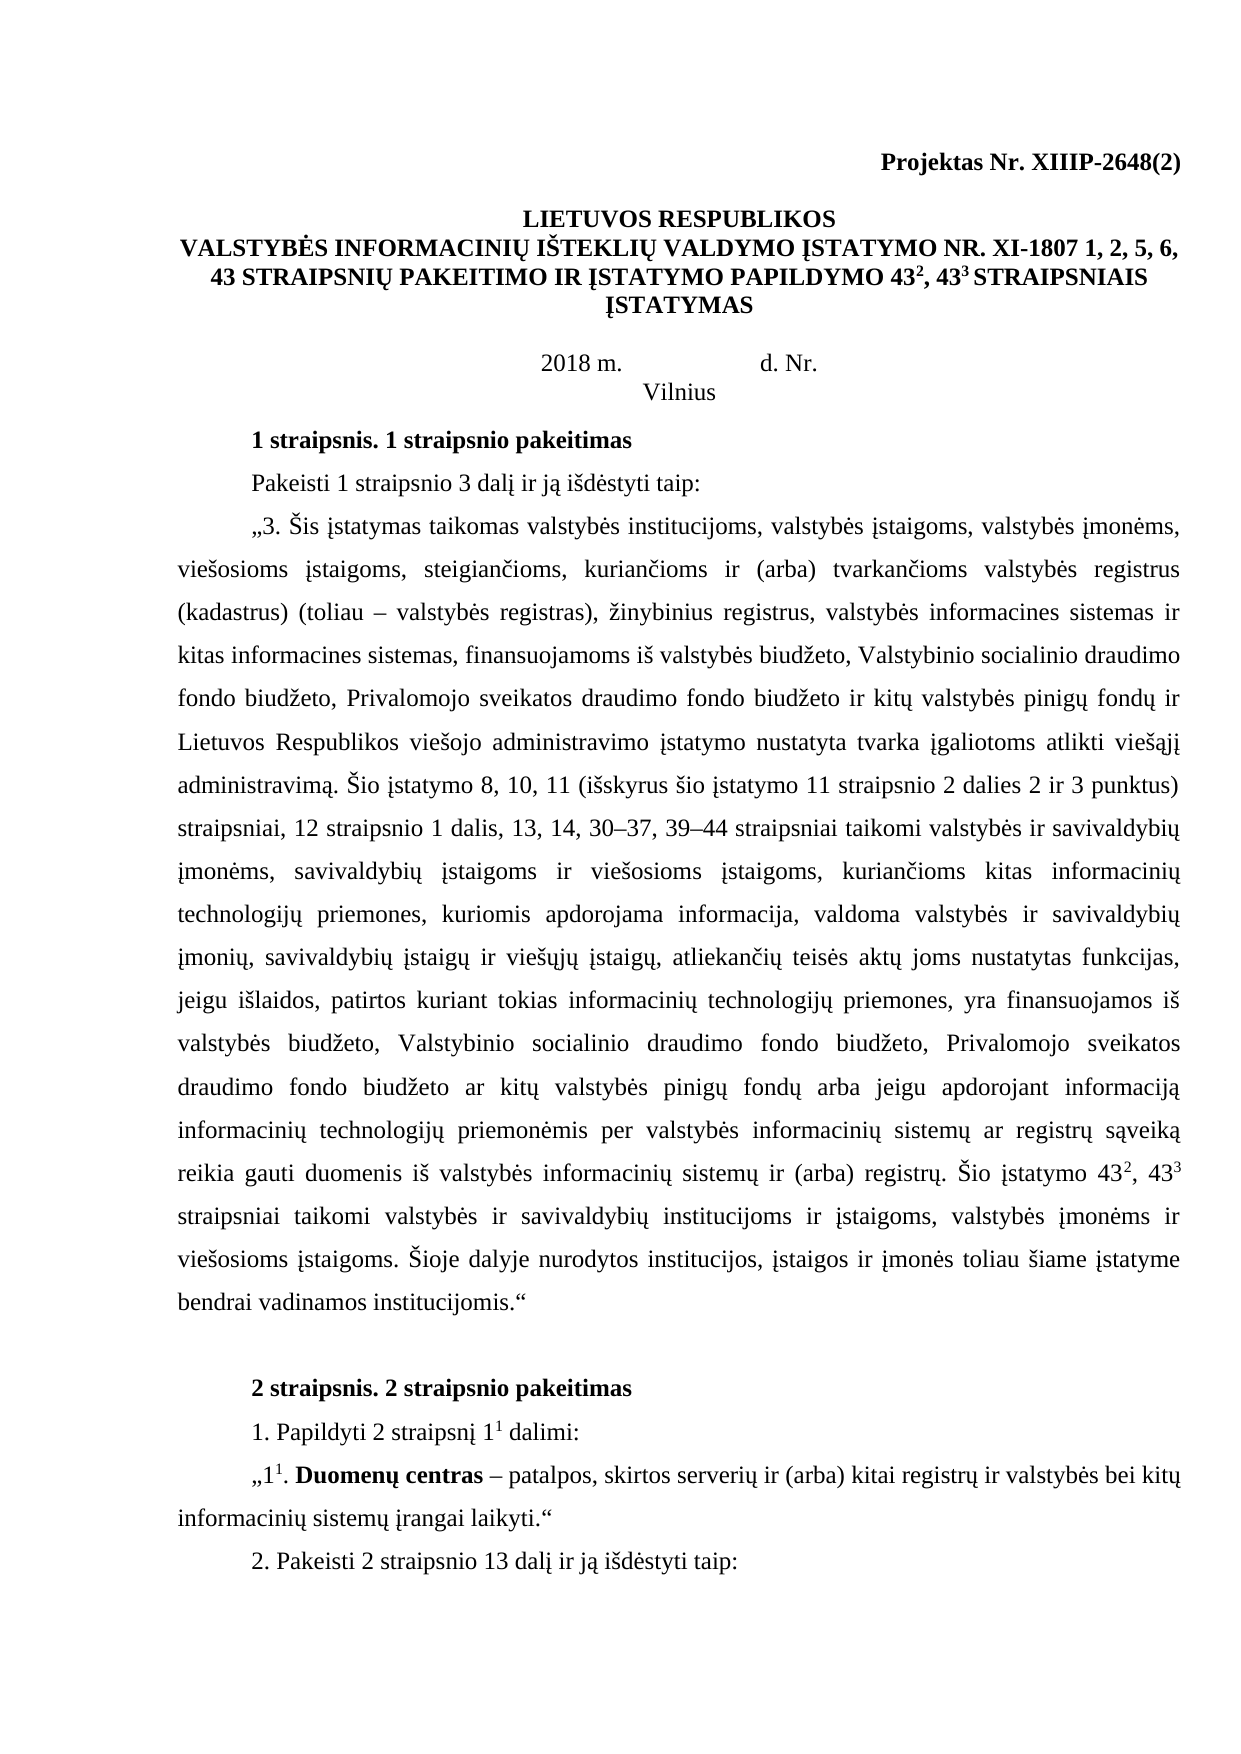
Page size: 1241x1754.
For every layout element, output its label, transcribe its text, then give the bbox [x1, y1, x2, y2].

text VALSTYBĖS INFORMACINIŲ IŠTEKLIŲ VALDYMO ĮSTATYMO NR. XI-1807 1, 2, 5, 6, 43 STRAIPSNIŲ PAKEITIMO IR ĮSTATYMO PAPILDYMO 432, 433 STRAIPSNIAIS [177, 233, 1181, 291]
text Projektas Nr. XIIIP-2648(2) [177, 147, 1181, 176]
text 2018 m. d. Nr. [177, 348, 1181, 377]
text LIETUVOS RESPUBLIKOS [177, 204, 1181, 233]
text 1. Papildyti 2 straipsnį 11 dalimi: [177, 1417, 1181, 1445]
text Vilnius [177, 377, 1181, 406]
text „11. Duomenų centras – patalpos, skirtos serverių ir (arba) kitai registrų ir valstybės bei kitų informacinių sistemų įrangai laikyti.“ [177, 1460, 1181, 1532]
text ĮSTATYMAS [177, 291, 1181, 319]
text 2. Pakeisti 2 straipsnio 13 dalį ir ją išdėstyti taip: [177, 1546, 1181, 1575]
text „3. Šis įstatymas taikomas valstybės institucijoms, valstybės įstaigoms, valstybės įmonėms, viešosioms įstaigoms, steigiančioms, kuriančioms ir (arba) tvarkančioms valstybės registrus (kadastrus) (toliau – valstybės registras), žinybinius registrus, valstybės informacines sistemas ir kitas informacines sistemas, finansuojamoms iš valstybės biudžeto, Valstybinio socialinio draudimo fondo biudžeto, Privalomojo sveikatos draudimo fondo biudžeto ir kitų valstybės pinigų fondų ir Lietuvos Respublikos viešojo administravimo įstatymo nustatyta tvarka įgaliotoms atlikti viešąjį administravimą. Šio įstatymo 8, 10, 11 (išskyrus šio įstatymo 11 straipsnio 2 dalies 2 ir 3 punktus) straipsniai, 12 straipsnio 1 dalis, 13, 14, 30–37, 39–44 straipsniai taikomi valstybės ir savivaldybių įmonėms, savivaldybių įstaigoms ir viešosioms įstaigoms, kuriančioms kitas informacinių technologijų priemones, kuriomis apdorojama informacija, valdoma valstybės ir savivaldybių įmonių, savivaldybių įstaigų ir viešųjų įstaigų, atliekančių teisės aktų joms nustatytas funkcijas, jeigu išlaidos, patirtos kuriant tokias informacinių technologijų priemones, yra finansuojamos iš valstybės biudžeto, Valstybinio socialinio draudimo fondo biudžeto, Privalomojo sveikatos draudimo fondo biudžeto ar kitų valstybės pinigų fondų arba jeigu apdorojant informaciją informacinių technologijų priemonėmis per valstybės informacinių sistemų ar registrų sąveiką reikia gauti duomenis iš valstybės informacinių sistemų ir (arba) registrų. Šio įstatymo 432, 433 straipsniai taikomi valstybės ir savivaldybių institucijoms ir įstaigoms, valstybės įmonėms ir viešosioms įstaigoms. Šioje dalyje nurodytos institucijos, įstaigos ir įmonės toliau šiame įstatyme bendrai vadinamos institucijomis.“ [177, 511, 1181, 1316]
text 1 straipsnis. 1 straipsnio pakeitimas [177, 425, 1181, 453]
text 2 straipsnis. 2 straipsnio pakeitimas [177, 1373, 1181, 1402]
text Pakeisti 1 straipsnio 3 dalį ir ją išdėstyti taip: [177, 468, 1181, 497]
